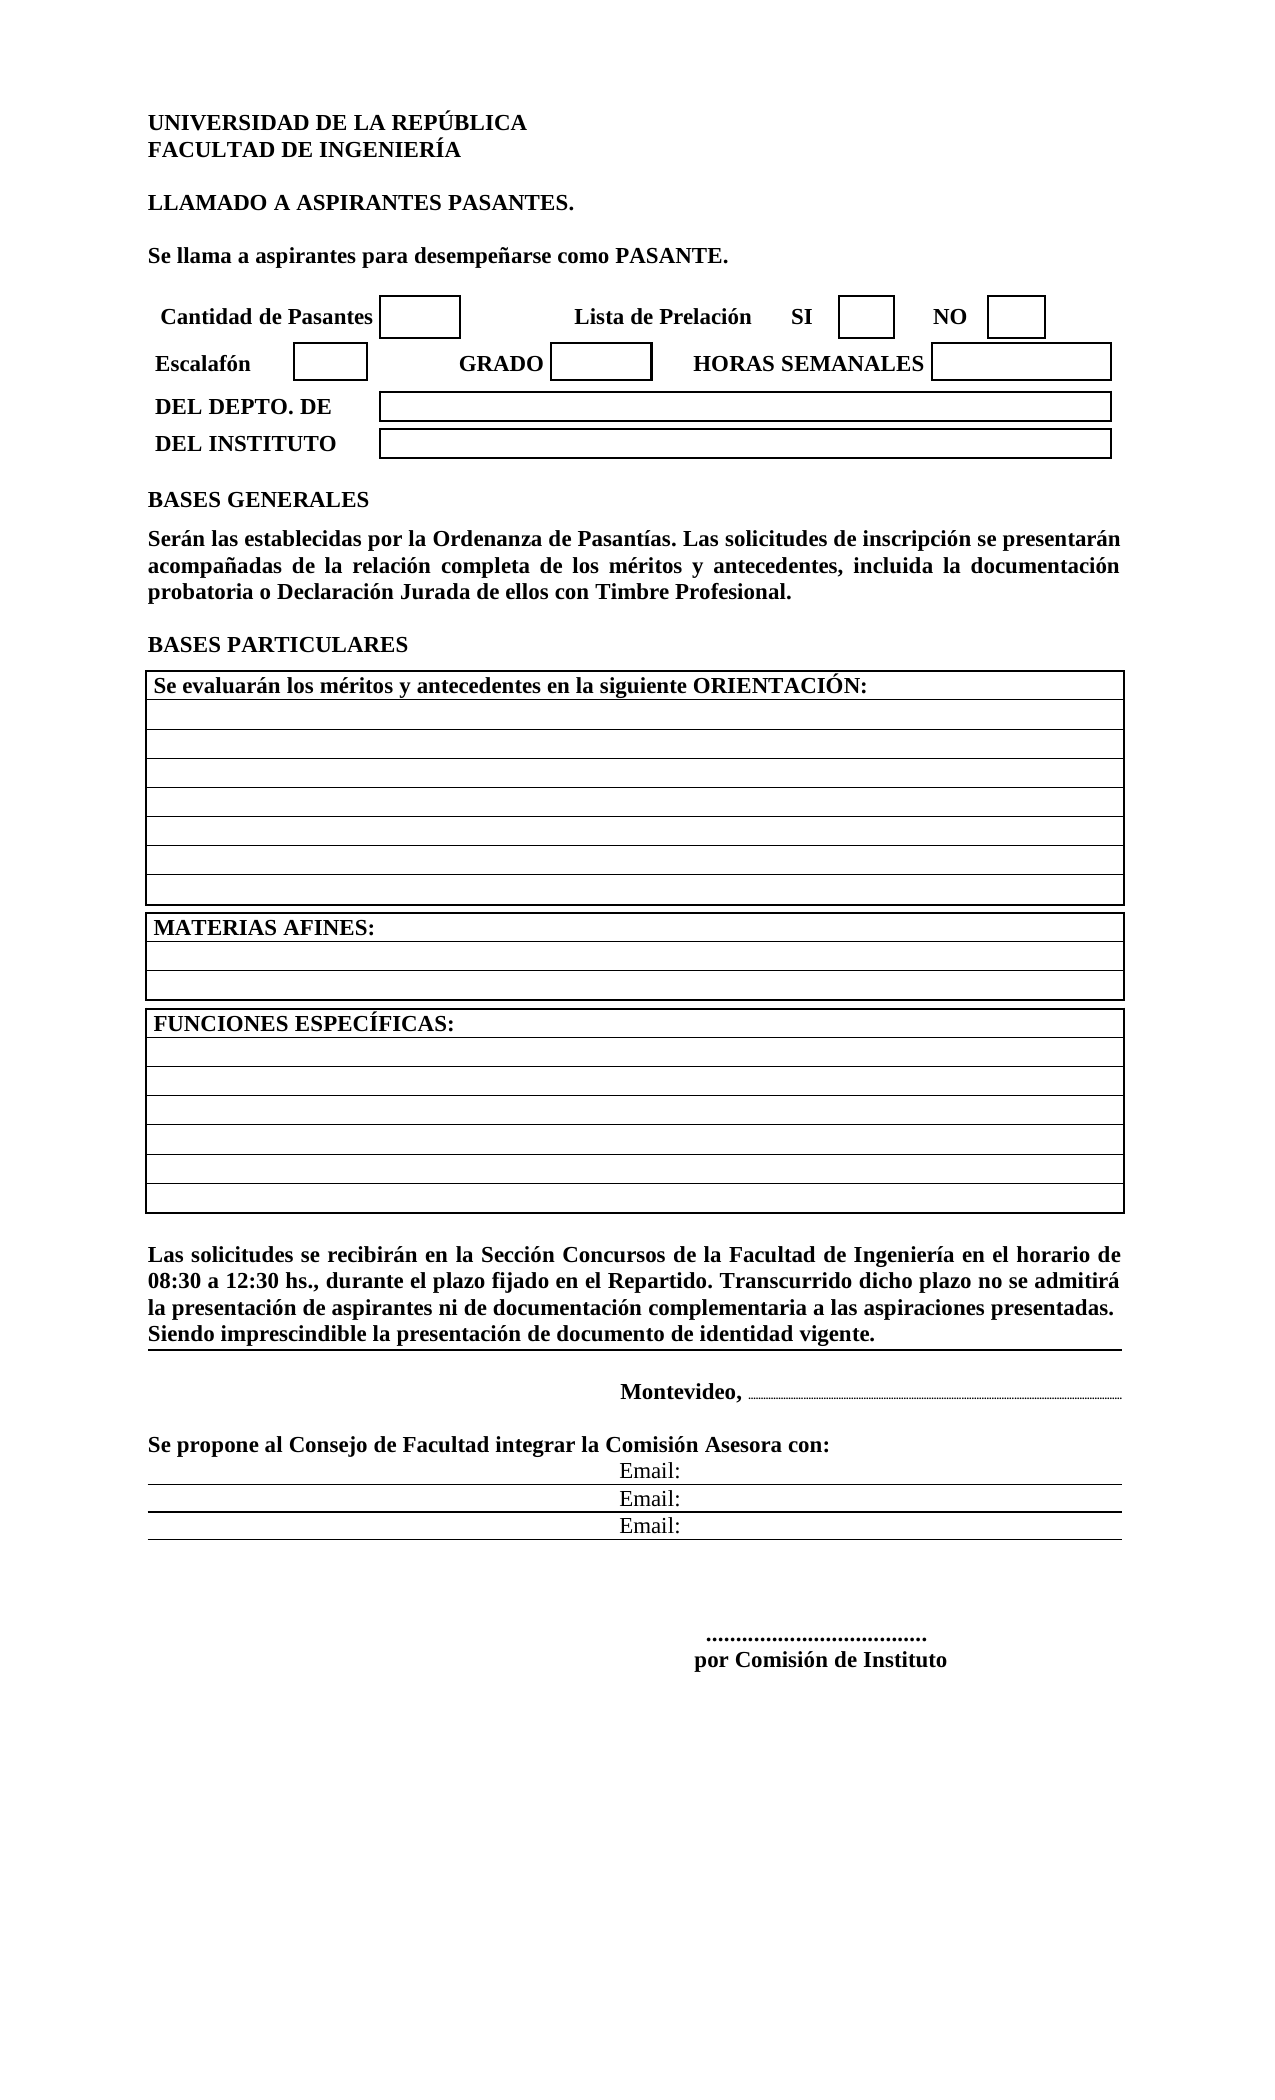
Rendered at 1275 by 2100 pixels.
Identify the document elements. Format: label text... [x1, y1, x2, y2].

table_cell [695, 430, 839, 457]
table_cell [455, 379, 551, 391]
table_cell [295, 344, 366, 379]
table_cell Email: [612, 1513, 1122, 1539]
text BASES GENERALES [148, 486, 1122, 512]
table_cell [147, 1038, 1123, 1066]
table_header Email: [612, 1457, 1122, 1484]
table_cell [932, 337, 1111, 342]
table_cell [147, 846, 1123, 874]
table_cell DEL DEPTO. DE [148, 391, 379, 420]
table_cell [440, 337, 551, 342]
table_cell [147, 730, 1123, 758]
table_cell [147, 1067, 1123, 1095]
table_header [461, 295, 568, 337]
table_cell [695, 422, 839, 428]
table_cell [147, 942, 1123, 970]
table_cell MATERIAS AFINES: [147, 914, 1123, 941]
table_header [895, 295, 927, 337]
table_cell [368, 342, 440, 379]
table_cell [551, 379, 695, 391]
table_cell [695, 379, 839, 391]
table_cell [839, 430, 1110, 457]
table_cell [147, 1184, 1123, 1212]
table_header [989, 297, 1044, 337]
table_header NO [927, 295, 987, 337]
table_header SI [785, 295, 838, 337]
table_cell HORAS SEMANALES [653, 342, 931, 379]
table_cell [839, 393, 1110, 420]
table_cell DEL INSTITUTO DE [148, 428, 379, 457]
table_cell [551, 337, 651, 342]
text Se propone al Consejo de Facultad integrar la Comisión Asesora con: [148, 1431, 1122, 1457]
table_cell [552, 344, 650, 379]
table_cell [147, 971, 1123, 999]
text por Comisión de Instituto [148, 1646, 1122, 1673]
table_cell [147, 1096, 1123, 1124]
table_cell Escalafón [148, 342, 293, 379]
table_cell [551, 430, 695, 457]
table_cell [147, 759, 1123, 787]
text LLAMADO A ASPIRANTES PASANTES. [148, 189, 1122, 216]
table_cell [148, 379, 455, 391]
table_cell [839, 379, 1111, 391]
table_cell [147, 817, 1123, 845]
table_cell [933, 344, 1110, 379]
table_cell [148, 1485, 612, 1511]
table_cell [380, 422, 551, 428]
text FACULTAD DE INGENIERÍA [148, 136, 1122, 162]
table_cell [148, 420, 380, 428]
table_header [774, 295, 785, 337]
table_cell [839, 422, 1111, 428]
table_header [381, 297, 459, 337]
text ..................................... [148, 1620, 1122, 1646]
table_cell [148, 1513, 612, 1539]
text Montevideo, [148, 1377, 1122, 1404]
text Las solicitudes se recibirán en la Sección Concursos de la Facultad de Ingeniería en el horario de 08:30 a 12:30 hs., durante el plazo fijado en el Repartido. Transcurrido dicho plazo no se admitirá la presentación de aspirantes ni de documentación complementaria a las aspiraciones presentadas. [148, 1241, 1122, 1320]
table_cell [381, 430, 551, 457]
table_cell [551, 422, 695, 428]
table_header Se evaluarán los méritos y antecedentes en la siguiente ORIENTACIÓN: [147, 672, 1123, 699]
table_header [1046, 295, 1111, 337]
text Se llama a aspirantes para desempeñarse como PASANTE. [148, 242, 1122, 269]
text Serán las establecidas por la Ordenanza de Pasantías. Las solicitudes de inscripción se presentarán acompañadas de la relación completa de los méritos y antecedentes, incluida la documentación probatoria o Declaración Jurada de ellos con Timbre Profesional. [148, 525, 1122, 604]
table_cell [551, 393, 695, 420]
text BASES PARTICULARES [148, 631, 1122, 658]
table_header [148, 1457, 612, 1484]
table_header Lista de Prelación [569, 295, 773, 337]
table_cell [695, 393, 839, 420]
table_cell [146, 906, 1124, 912]
table_cell GRADO [440, 342, 550, 379]
table_cell FUNCIONES ESPECÍFICAS: [147, 1010, 1123, 1037]
table_cell Email: [612, 1485, 1122, 1511]
table_cell [147, 875, 1123, 903]
table_cell [146, 1001, 1124, 1008]
table_cell [147, 788, 1123, 816]
text Siendo imprescindible la presentación de documento de identidad vigente. [148, 1320, 1122, 1349]
table_cell [147, 1125, 1123, 1153]
table_cell [381, 393, 551, 420]
text UNIVERSIDAD DE LA REPÚBLICA [148, 109, 1122, 136]
table_cell [148, 337, 440, 342]
table_header Cantidad de Pasantes [148, 295, 379, 337]
table_cell [651, 337, 932, 342]
table_cell [147, 700, 1123, 728]
table_header [840, 297, 893, 337]
table_cell [147, 1155, 1123, 1183]
